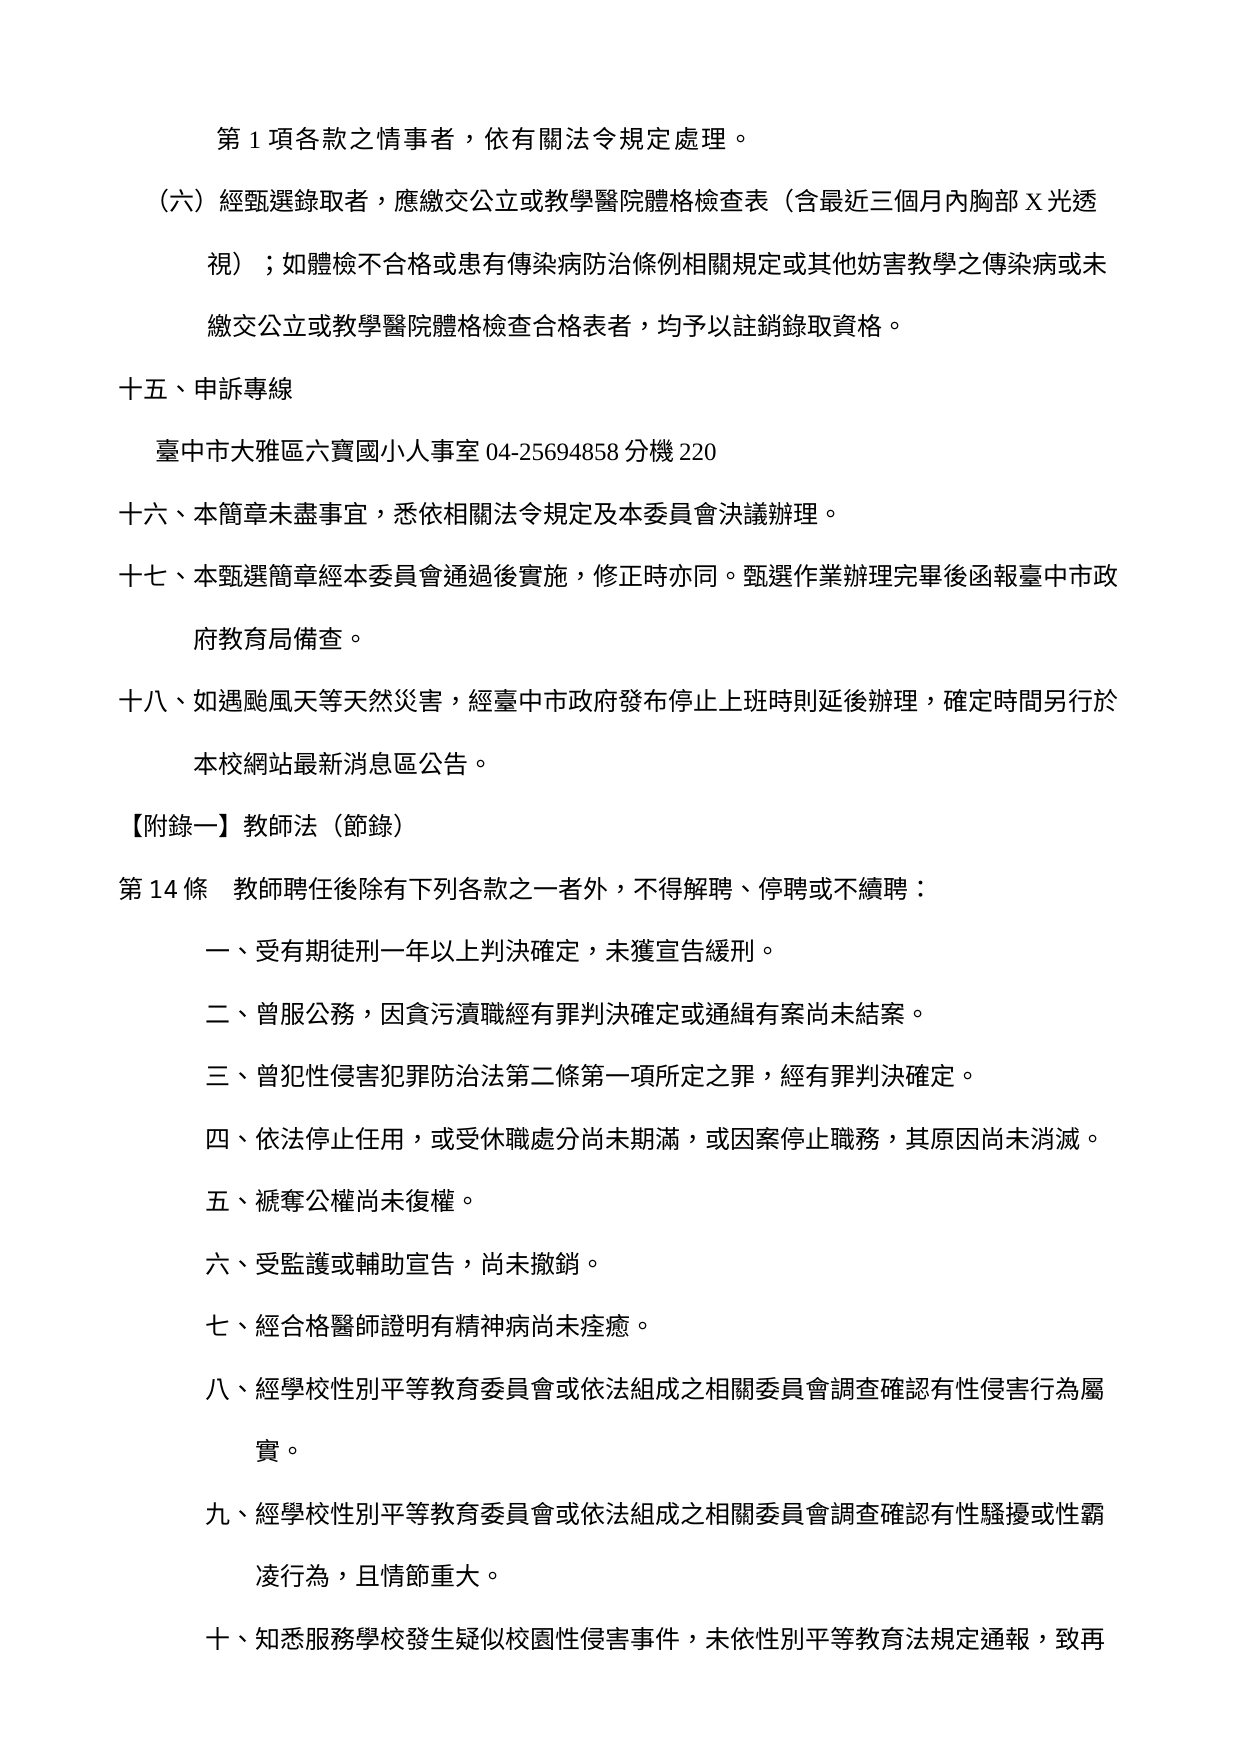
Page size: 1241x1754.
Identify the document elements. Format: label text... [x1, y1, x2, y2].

text 八、經學校性別平等教育委員會或依法組成之相關委員會調查確認有性侵害行為屬實。 [206, 1346, 1122, 1471]
text 七、經合格醫師證明有精神病尚未痊癒。 [118, 1283, 1122, 1346]
text 九、經學校性別平等教育委員會或依法組成之相關委員會調查確認有性騷擾或性霸凌行為，且情節重大。 [206, 1471, 1122, 1596]
text 四、依法停止任用，或受休職處分尚未期滿，或因案停止職務，其原因尚未消滅。 [118, 1096, 1122, 1158]
text 臺中市大雅區六寶國小人事室04-25694858分機220 [118, 408, 1122, 471]
text 【附錄一】教師法（節錄） [118, 783, 1122, 846]
text 第14條 教師聘任後除有下列各款之一者外，不得解聘、停聘或不續聘： [118, 846, 1122, 908]
text 三、曾犯性侵害犯罪防治法第二條第一項所定之罪，經有罪判決確定。 [118, 1033, 1122, 1096]
text 十六、本簡章未盡事宜，悉依相關法令規定及本委員會決議辦理。 [118, 471, 1122, 533]
text 十七、本甄選簡章經本委員會通過後實施，修正時亦同。甄選作業辦理完畢後函報臺中市政府教育局備查。 [118, 533, 1122, 658]
text 十五、申訴專線 [118, 346, 1122, 408]
text 二、曾服公務，因貪污瀆職經有罪判決確定或通緝有案尚未結案。 [118, 971, 1122, 1033]
text 十八、如遇颱風天等天然災害，經臺中市政府發布停止上班時則延後辦理，確定時間另行於本校網站最新消息區公告。 [118, 658, 1122, 783]
text 六、受監護或輔助宣告，尚未撤銷。 [118, 1221, 1122, 1283]
text 一、受有期徒刑一年以上判決確定，未獲宣告緩刑。 [118, 908, 1122, 971]
text 五、褫奪公權尚未復權。 [118, 1158, 1122, 1221]
text （六）經甄選錄取者，應繳交公立或教學醫院體格檢查表（含最近三個月內胸部X光透視）；如體檢不合格或患有傳染病防治條例相關規定或其他妨害教學之傳染病或未繳交公立或教學醫院體格檢查合格表者，均予以註銷錄取資格。 [144, 158, 1122, 346]
text 第1項各款之情事者，依有關法令規定處理。 [141, 96, 1122, 158]
text 十、知悉服務學校發生疑似校園性侵害事件，未依性別平等教育法規定通報，致再 [143, 1596, 1122, 1658]
